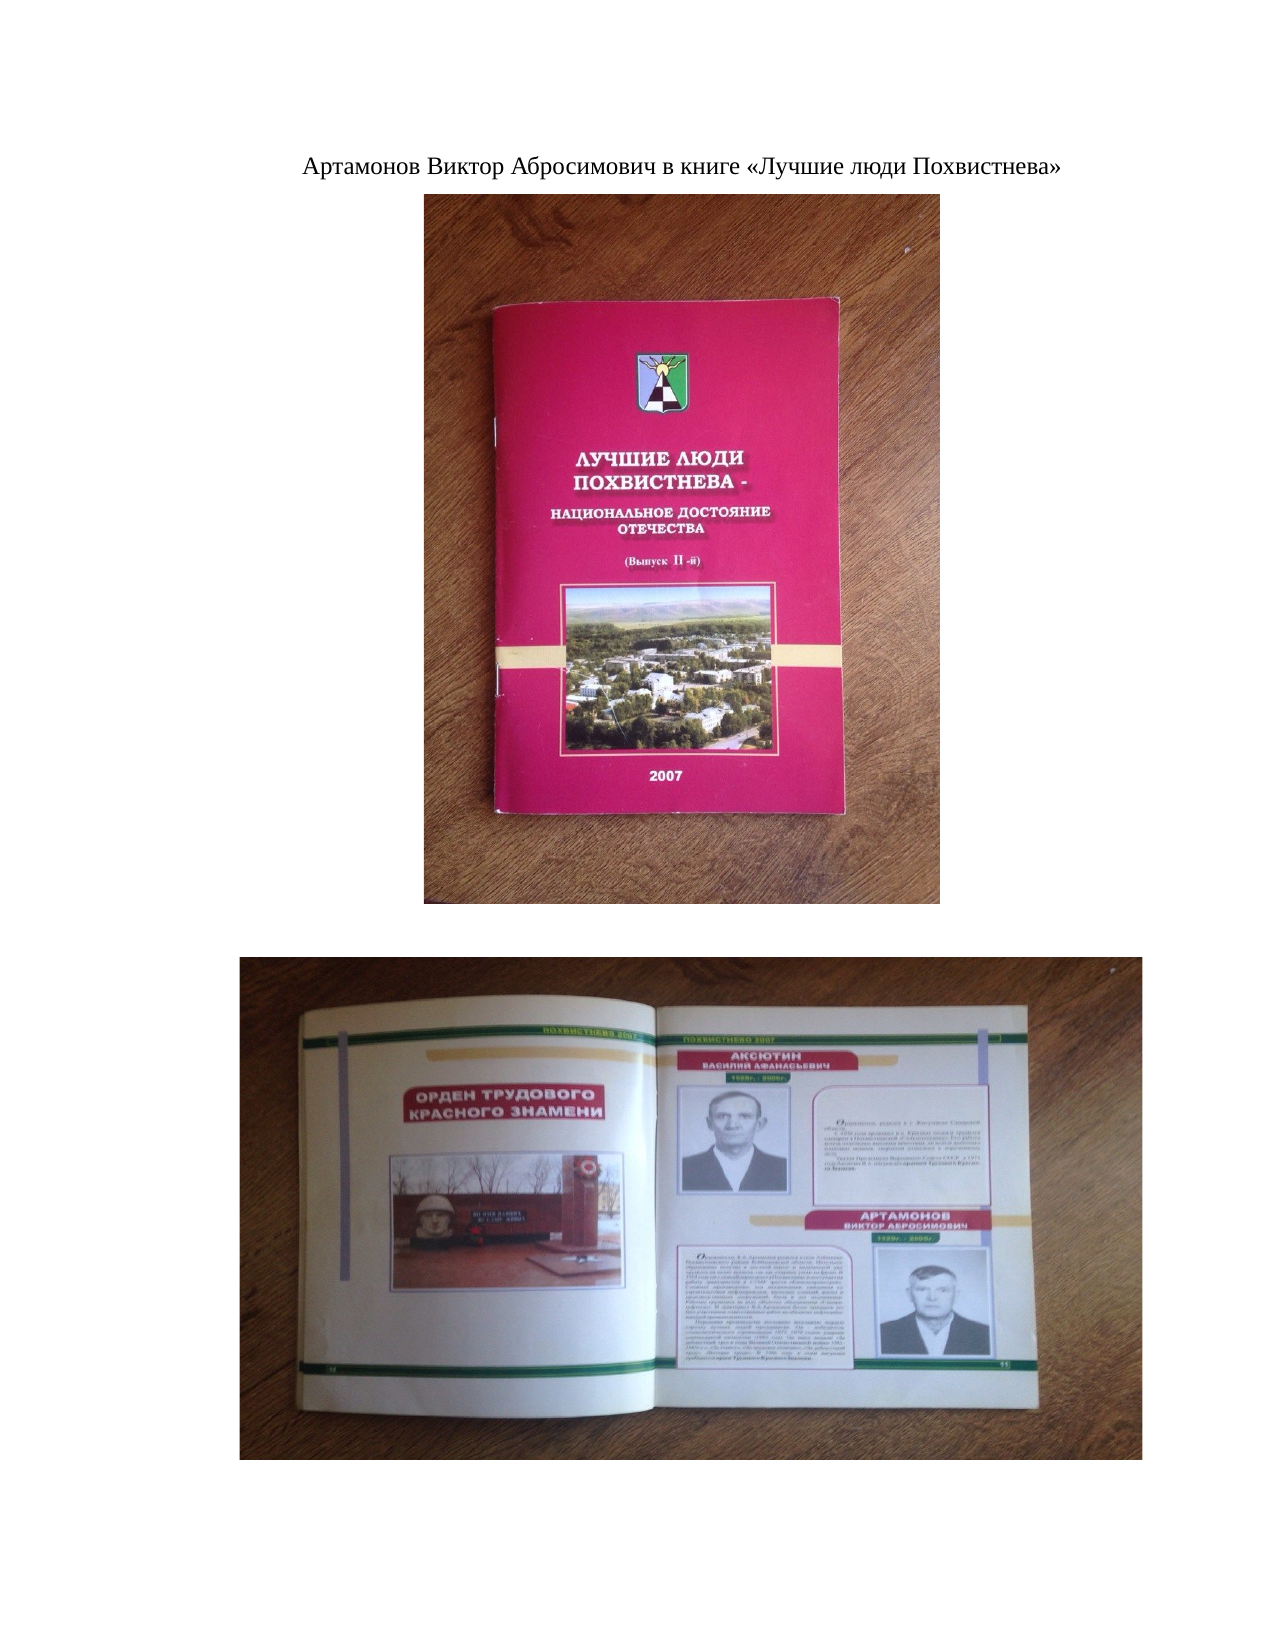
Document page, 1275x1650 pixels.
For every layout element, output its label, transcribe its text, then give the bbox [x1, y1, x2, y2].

picture [423, 194, 940, 904]
picture [239, 957, 1143, 1460]
text Артамонов Виктор Абросимович в книге «Лучшие люди Похвистнева» [177, 151, 1186, 180]
